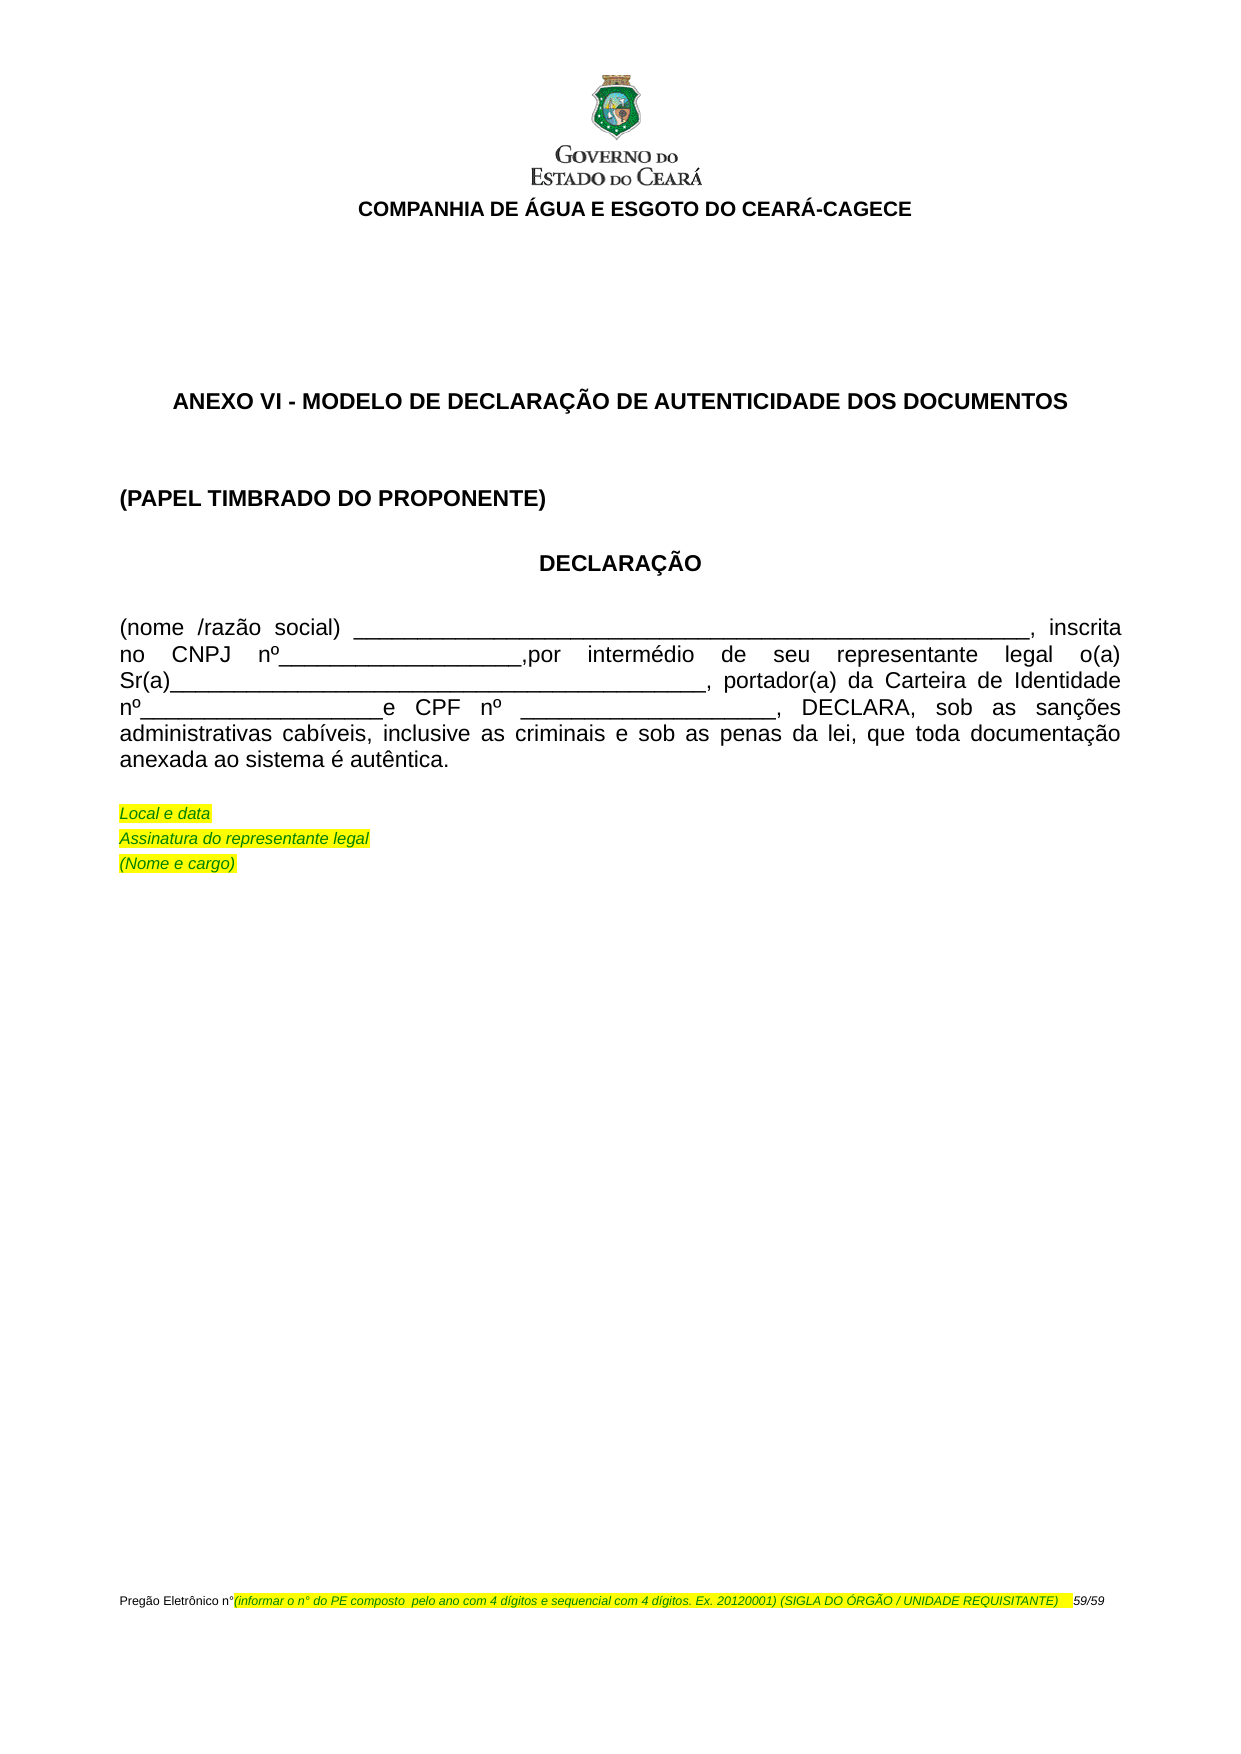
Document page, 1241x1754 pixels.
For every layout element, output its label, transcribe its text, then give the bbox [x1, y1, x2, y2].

text ANEXO VI - MODELO DE DECLARAÇÃO DE AUTENTICIDADE DOS DOCUMENTOS [119, 388, 1121, 415]
text (PAPEL TIMBRADO DO PROPONENTE) [119, 485, 1121, 512]
text Local e data [119, 803, 1121, 823]
text (nome /razão social) _____________________________________________________, inscrita no CNPJ nº___________________,por intermédio de seu representante legal o(a) Sr(a)__________________________________________, portador(a) da Carteira de Identidade nº___________________e CPF nº ____________________, DECLARA, sob as sanções administrativas cabíveis, inclusive as criminais e sob as penas da lei, que toda documentação anexada ao sistema é autêntica. [119, 614, 1121, 772]
text DECLARAÇÃO [119, 550, 1121, 576]
text Assinatura do representante legal [119, 829, 1121, 848]
text (Nome e cargo) [119, 854, 1121, 873]
